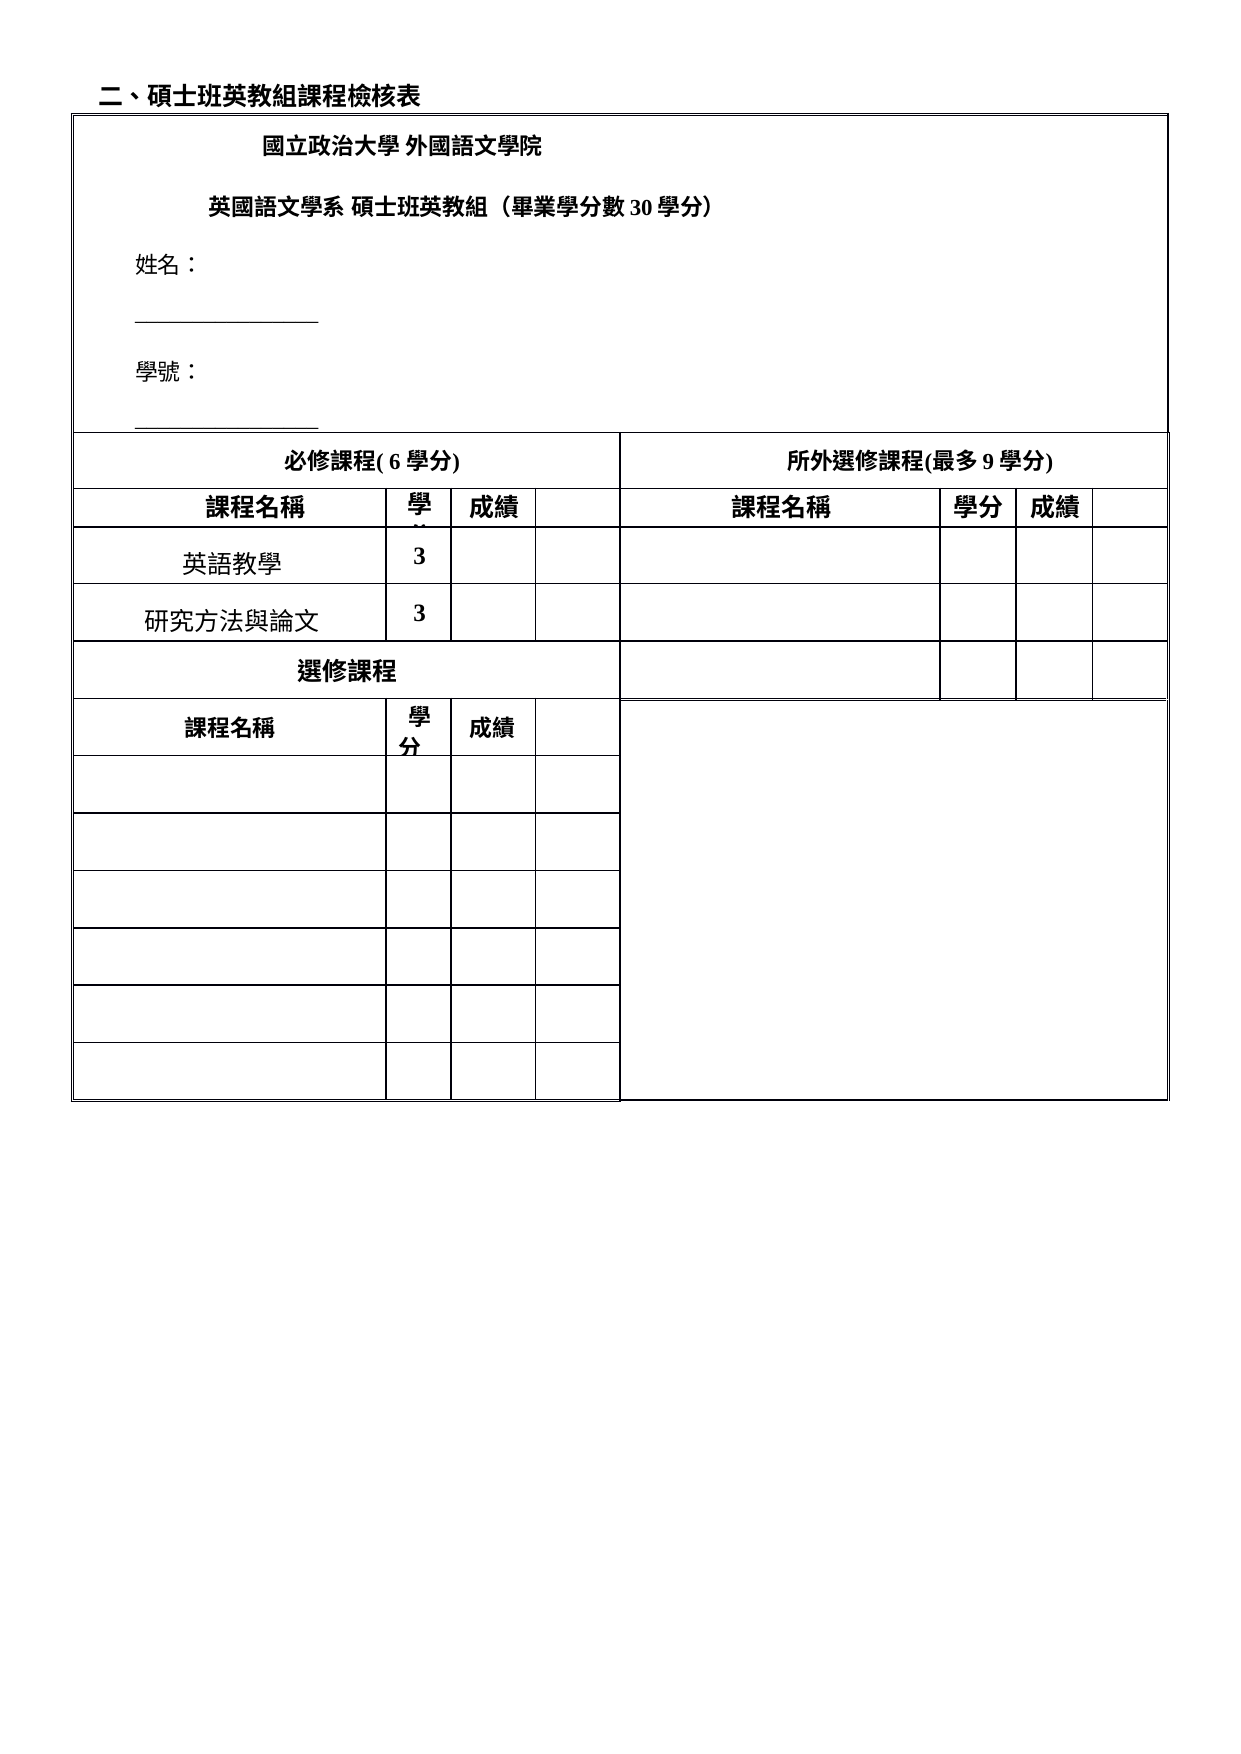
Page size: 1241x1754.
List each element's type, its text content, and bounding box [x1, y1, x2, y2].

table_cell [536, 489, 619, 526]
table_cell [621, 584, 939, 640]
table_cell [387, 986, 450, 1042]
table_cell [621, 528, 939, 583]
table_cell 成績 [1017, 489, 1092, 526]
table_cell [74, 986, 385, 1042]
table_cell [452, 756, 535, 812]
table_cell [74, 756, 385, 812]
table_cell [387, 929, 450, 984]
table_cell 必修課程( 6 學分) [74, 433, 619, 487]
table_cell 學分 [387, 699, 450, 755]
table_cell [452, 871, 535, 927]
table_cell 所外選修課程(最多9 學分) [621, 433, 1167, 487]
table_cell [387, 871, 450, 927]
table_cell 課程名稱 [74, 699, 385, 755]
table_cell 英語教學 [74, 528, 385, 583]
table_cell [536, 584, 619, 640]
table_cell [452, 986, 535, 1042]
table_cell [536, 1043, 619, 1099]
table_cell [941, 642, 1015, 697]
table_cell 學分 [387, 489, 450, 526]
table_cell [536, 871, 619, 927]
subtitle 二、碩士班英教組課程檢核表 [98, 75, 1165, 113]
table_cell 課程名稱 [621, 489, 939, 526]
table_cell [536, 756, 619, 812]
table_cell [536, 814, 619, 869]
table_cell [1093, 642, 1167, 697]
table_cell [1093, 584, 1167, 640]
table_cell [621, 698, 1167, 1099]
table_cell [452, 584, 535, 640]
table_cell [536, 929, 619, 984]
table_cell [387, 1043, 450, 1099]
table_cell [387, 814, 450, 869]
table_cell [74, 871, 385, 927]
table_cell [621, 642, 939, 697]
table_cell [452, 929, 535, 984]
table_cell [74, 1043, 385, 1099]
table_cell [941, 584, 1015, 640]
table_cell [536, 528, 619, 583]
table_cell 3 [387, 528, 450, 583]
table_cell 3 [387, 584, 450, 640]
table_cell [536, 699, 619, 755]
table_cell [1017, 642, 1092, 697]
table_cell 選修課程 [74, 642, 619, 697]
table_cell [941, 528, 1015, 583]
table_cell [1017, 528, 1092, 583]
table_cell [74, 814, 385, 869]
table_cell 課程名稱 [74, 489, 385, 526]
table_cell [1017, 584, 1092, 640]
table_cell 學分 [941, 489, 1015, 526]
table_cell [452, 1043, 535, 1099]
table_cell [387, 756, 450, 812]
table_cell 成績 [452, 489, 535, 526]
table_cell [452, 814, 535, 869]
table_cell 研究方法與論文寫作 [74, 584, 385, 640]
table_cell 成績 [452, 699, 535, 755]
table_cell [1093, 489, 1167, 526]
table_header 國立政治大學 外國語文學院 英國語文學系 碩士班英教組（畢業學分數30學分） 姓名：________________ 學號：________________ [74, 116, 1167, 432]
table_cell [536, 986, 619, 1042]
table_cell [452, 528, 535, 583]
table_cell [1093, 528, 1167, 583]
table_cell [74, 929, 385, 984]
